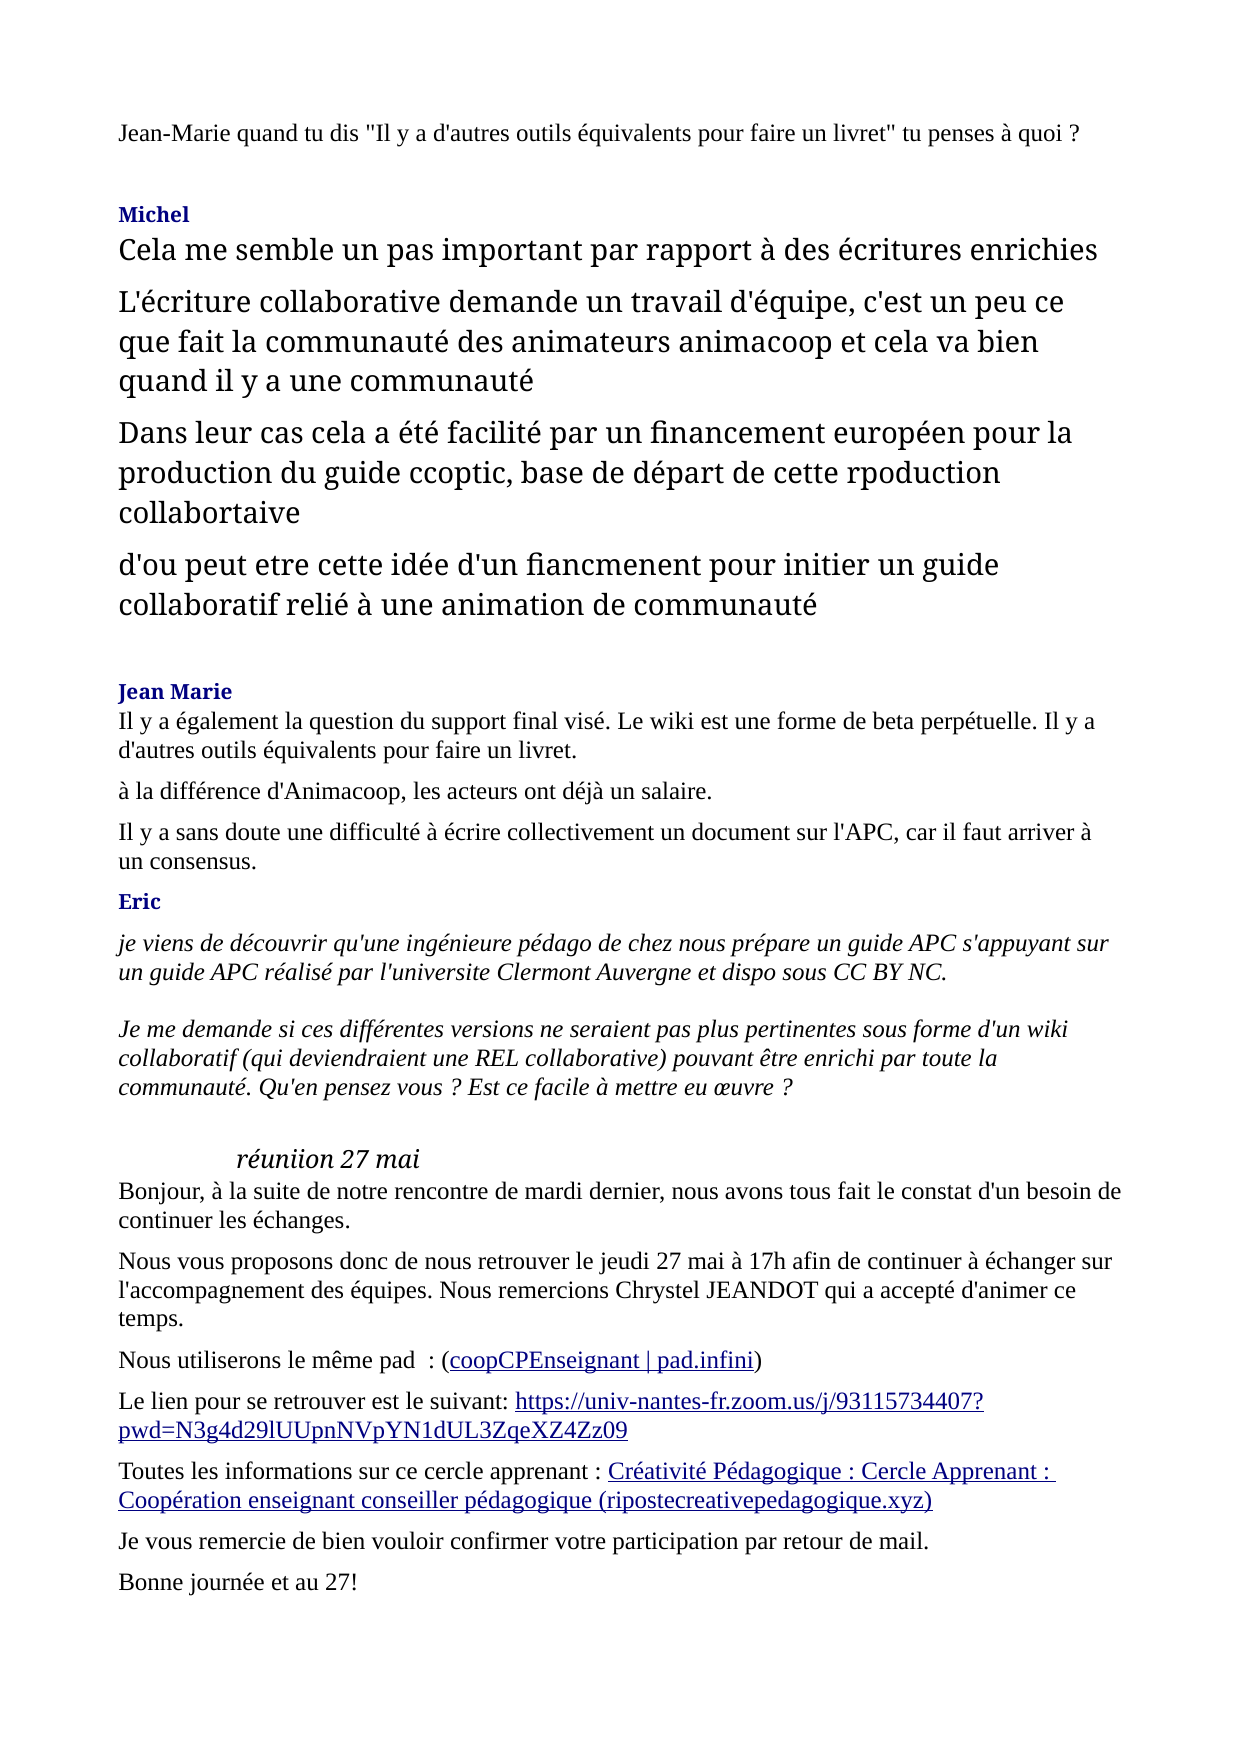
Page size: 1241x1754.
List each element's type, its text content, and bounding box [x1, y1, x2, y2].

text Toutes les informations sur ce cercle apprenant : Créativité Pédagogique : Cercle Apprenant : Coopération enseignant conseiller pédagogique (ripostecreativepedagogique.xyz) [118, 1456, 1122, 1513]
text Nous utiliserons le même pad : (coopCPEnseignant | pad.infini) [118, 1345, 1122, 1373]
text à la différence d'Animacoop, les acteurs ont déjà un salaire. [118, 776, 1122, 805]
subtitle Michel [118, 201, 1122, 229]
text Il y a sans doute une difficulté à écrire collectivement un document sur l'APC, car il faut arriver à un consensus. [118, 817, 1122, 875]
subtitle Eric [118, 887, 1122, 916]
text d'ou peut etre cette idée d'un fiancmenent pour initier un guide collaboratif relié à une animation de communauté [118, 544, 1122, 624]
text Nous vous proposons donc de nous retrouver le jeudi 27 mai à 17h afin de continuer à échanger sur l'accompagnement des équipes. Nous remercions Chrystel JEANDOT qui a accepté d'animer ce temps. [118, 1246, 1122, 1332]
text je viens de découvrir qu'une ingénieure pédago de chez nous prépare un guide APC s'appuyant sur un guide APC réalisé par l'universite Clermont Auvergne et dispo sous CC BY NC. Je me demande si ces différentes versions ne seraient pas plus pertinentes sous forme d'un wiki collaboratif (qui deviendraient une REL collaborative) pouvant être enrichi par toute la communauté. Qu'en pensez vous ? Est ce facile à mettre eu œuvre ? [118, 928, 1122, 1129]
text Le lien pour se retrouver est le suivant: https://univ-nantes-fr.zoom.us/j/93115734407?pwd=N3g4d29lUUpnNVpYN1dUL3ZqeXZ4Zz09 [118, 1386, 1122, 1443]
subtitle réuniion 27 mai [236, 1142, 1122, 1176]
text Bonne journée et au 27! [118, 1567, 1122, 1596]
text Je vous remercie de bien vouloir confirmer votre participation par retour de mail. [118, 1526, 1122, 1555]
subtitle Jean Marie [118, 677, 1122, 706]
text Dans leur cas cela a été facilité par un financement européen pour la production du guide ccoptic, base de départ de cette rpoduction collabortaive [118, 413, 1122, 532]
text Jean-Marie quand tu dis "Il y a d'autres outils équivalents pour faire un livret" tu penses à quoi ? [118, 118, 1122, 147]
text L'écriture collaborative demande un travail d'équipe, c'est un peu ce que fait la communauté des animateurs animacoop et cela va bien quand il y a une communauté [118, 281, 1122, 400]
text Il y a également la question du support final visé. Le wiki est une forme de beta perpétuelle. Il y a d'autres outils équivalents pour faire un livret. [118, 706, 1122, 763]
text Cela me semble un pas important par rapport à des écritures enrichies [118, 229, 1122, 269]
text Bonjour, à la suite de notre rencontre de mardi dernier, nous avons tous fait le constat d'un besoin de continuer les échanges. [118, 1176, 1122, 1233]
